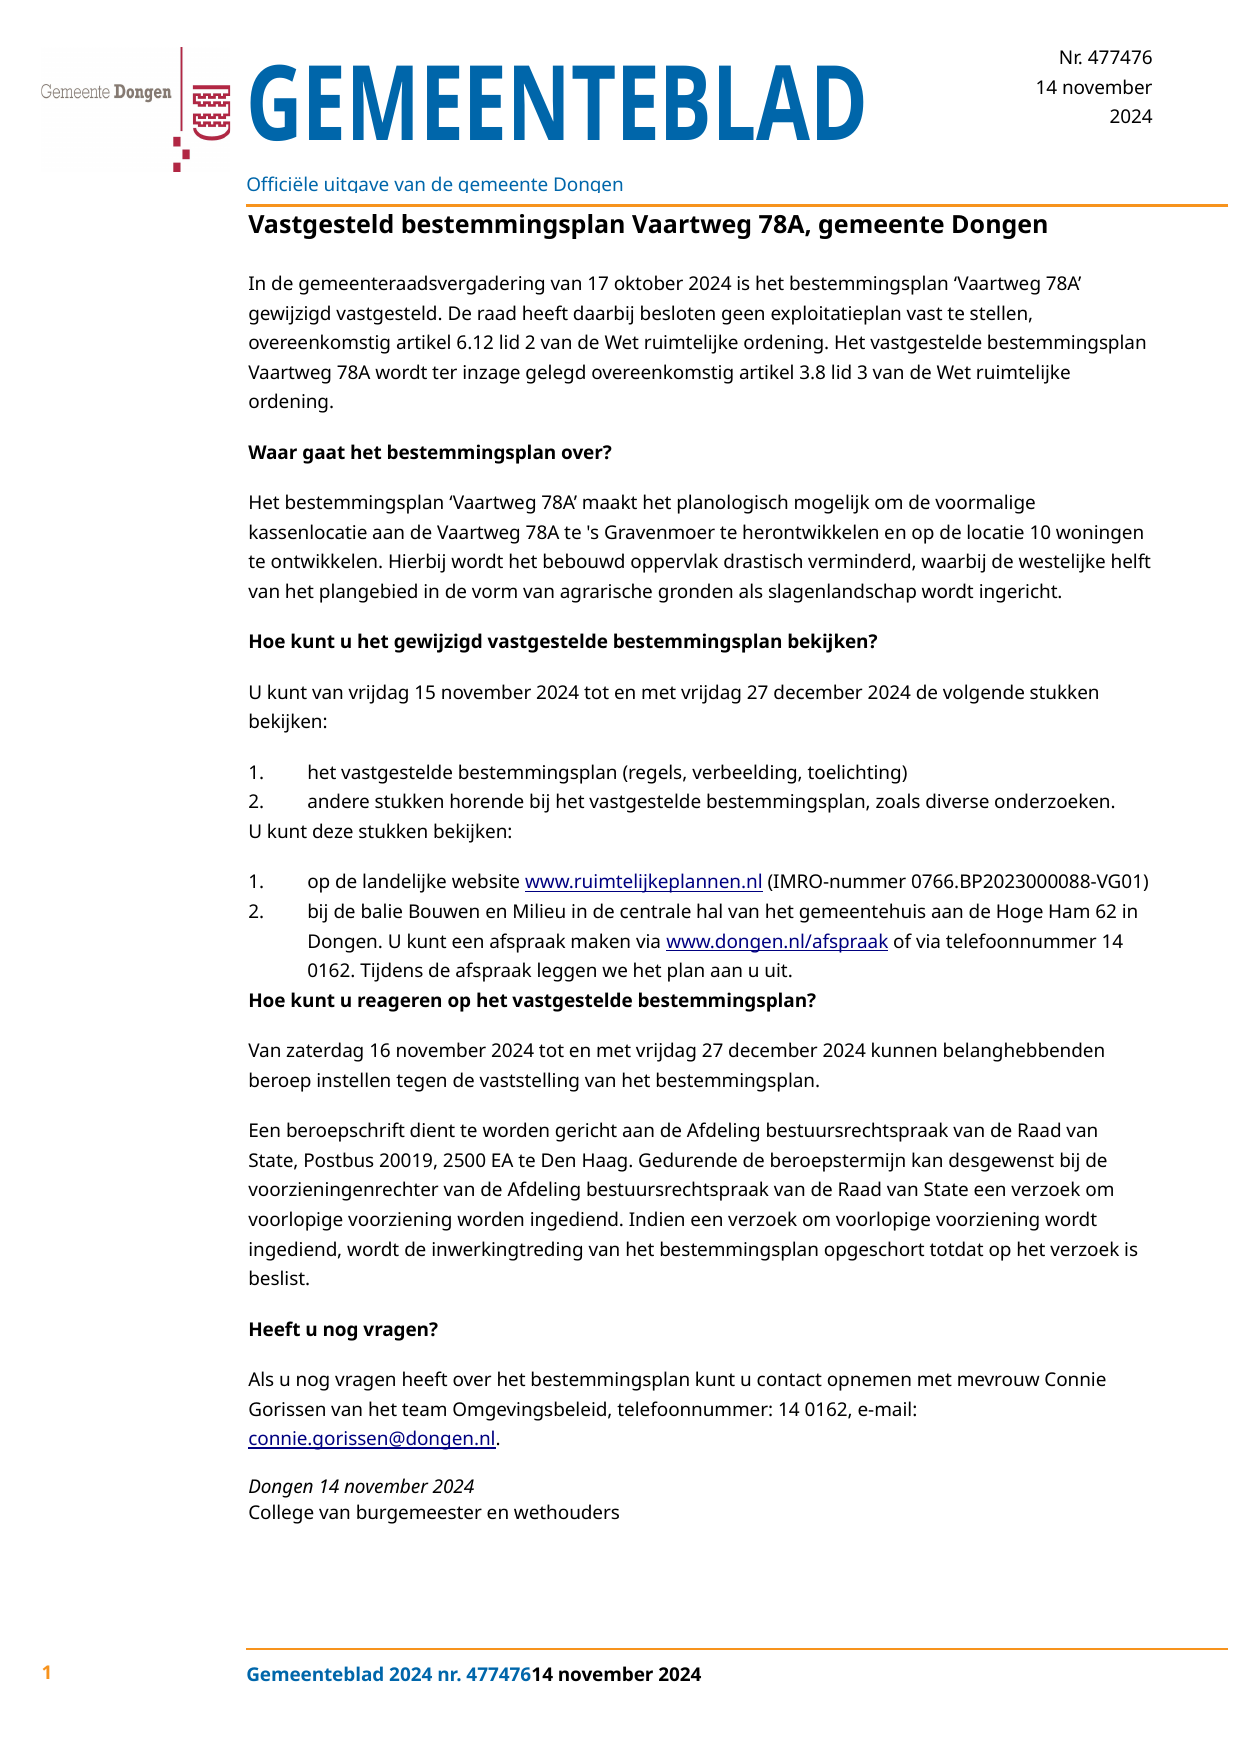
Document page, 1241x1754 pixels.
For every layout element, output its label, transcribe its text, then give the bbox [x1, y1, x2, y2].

text Een beroepschrift dient te worden gericht aan de Afdeling bestuursrechtspraak van de Raad van State, Postbus 20019, 2500 EA te Den Haag. Gedurende de beroepstermijn kan desgewenst bij de voorzieningenrechter van de Afdeling bestuursrechtspraak van de Raad van State een verzoek om voorlopige voorziening worden ingediend. Indien een verzoek om voorlopige voorziening wordt ingediend, wordt de inwerkingtreding van het bestemmingsplan opgeschort totdat op het verzoek is beslist. [248, 1117, 1152, 1291]
list op de landelijke website www.ruimtelijkeplannen.nl (IMRO-nummer 0766.BP2023000088-VG01) [248, 869, 1152, 894]
text U kunt van vrijdag 15 november 2024 tot en met vrijdag 27 december 2024 de volgende stukken bekijken: [248, 679, 1152, 734]
text Dongen 14 november 2024 [248, 1473, 1152, 1499]
text U kunt deze stukken bekijken: [248, 818, 1152, 844]
text Waar gaat het bestemmingsplan over? [248, 439, 1152, 465]
list bij de balie Bouwen en Milieu in de centrale hal van het gemeentehuis aan de Hoge Ham 62 in Dongen. U kunt een afspraak maken via www.dongen.nl/afspraak of via telefoonnummer 14 0162. Tijdens de afspraak leggen we het plan aan u uit. [248, 898, 1152, 983]
text Van zaterdag 16 november 2024 tot en met vrijdag 27 december 2024 kunnen belanghebbenden beroep instellen tegen de vaststelling van het bestemmingsplan. [248, 1037, 1152, 1093]
text Hoe kunt u reageren op het vastgestelde bestemmingsplan? [248, 987, 1152, 1013]
text In de gemeenteraadsvergadering van 17 oktober 2024 is het bestemmingsplan ‘Vaartweg 78A’ gewijzigd vastgesteld. De raad heeft daarbij besloten geen exploitatieplan vast te stellen, overeenkomstig artikel 6.12 lid 2 van de Wet ruimtelijke ordening. Het vastgestelde bestemmingsplan Vaartweg 78A wordt ter inzage gelegd overeenkomstig artikel 3.8 lid 3 van de Wet ruimtelijke ordening. [248, 270, 1152, 414]
text Heeft u nog vragen? [248, 1316, 1152, 1341]
list andere stukken horende bij het vastgestelde bestemmingsplan, zoals diverse onderzoeken. [248, 789, 1152, 814]
text Als u nog vragen heeft over het bestemmingsplan kunt u contact opnemen met mevrouw Connie Gorissen van het team Omgevingsbeleid, telefoonnummer: 14 0162, e-mail: connie.gorissen@dongen.nl. [248, 1366, 1152, 1451]
picture [41, 47, 231, 172]
text Hoe kunt u het gewijzigd vastgestelde bestemmingsplan bekijken? [248, 629, 1152, 654]
text College van burgemeester en wethouders [248, 1499, 1152, 1524]
text Het bestemmingsplan ‘Vaartweg 78A’ maakt het planologisch mogelijk om de voormalige kassenlocatie aan de Vaartweg 78A te 's Gravenmoer te herontwikkelen en op de locatie 10 woningen te ontwikkelen. Hierbij wordt het bebouwd oppervlak drastisch verminderd, waarbij de westelijke helft van het plangebied in de vorm van agrarische gronden als slagenlandschap wordt ingericht. [248, 489, 1152, 604]
list het vastgestelde bestemmingsplan (regels, verbeelding, toelichting) [248, 759, 1152, 785]
text Vastgesteld bestemmingsplan Vaartweg 78A, gemeente Dongen [248, 207, 1152, 241]
